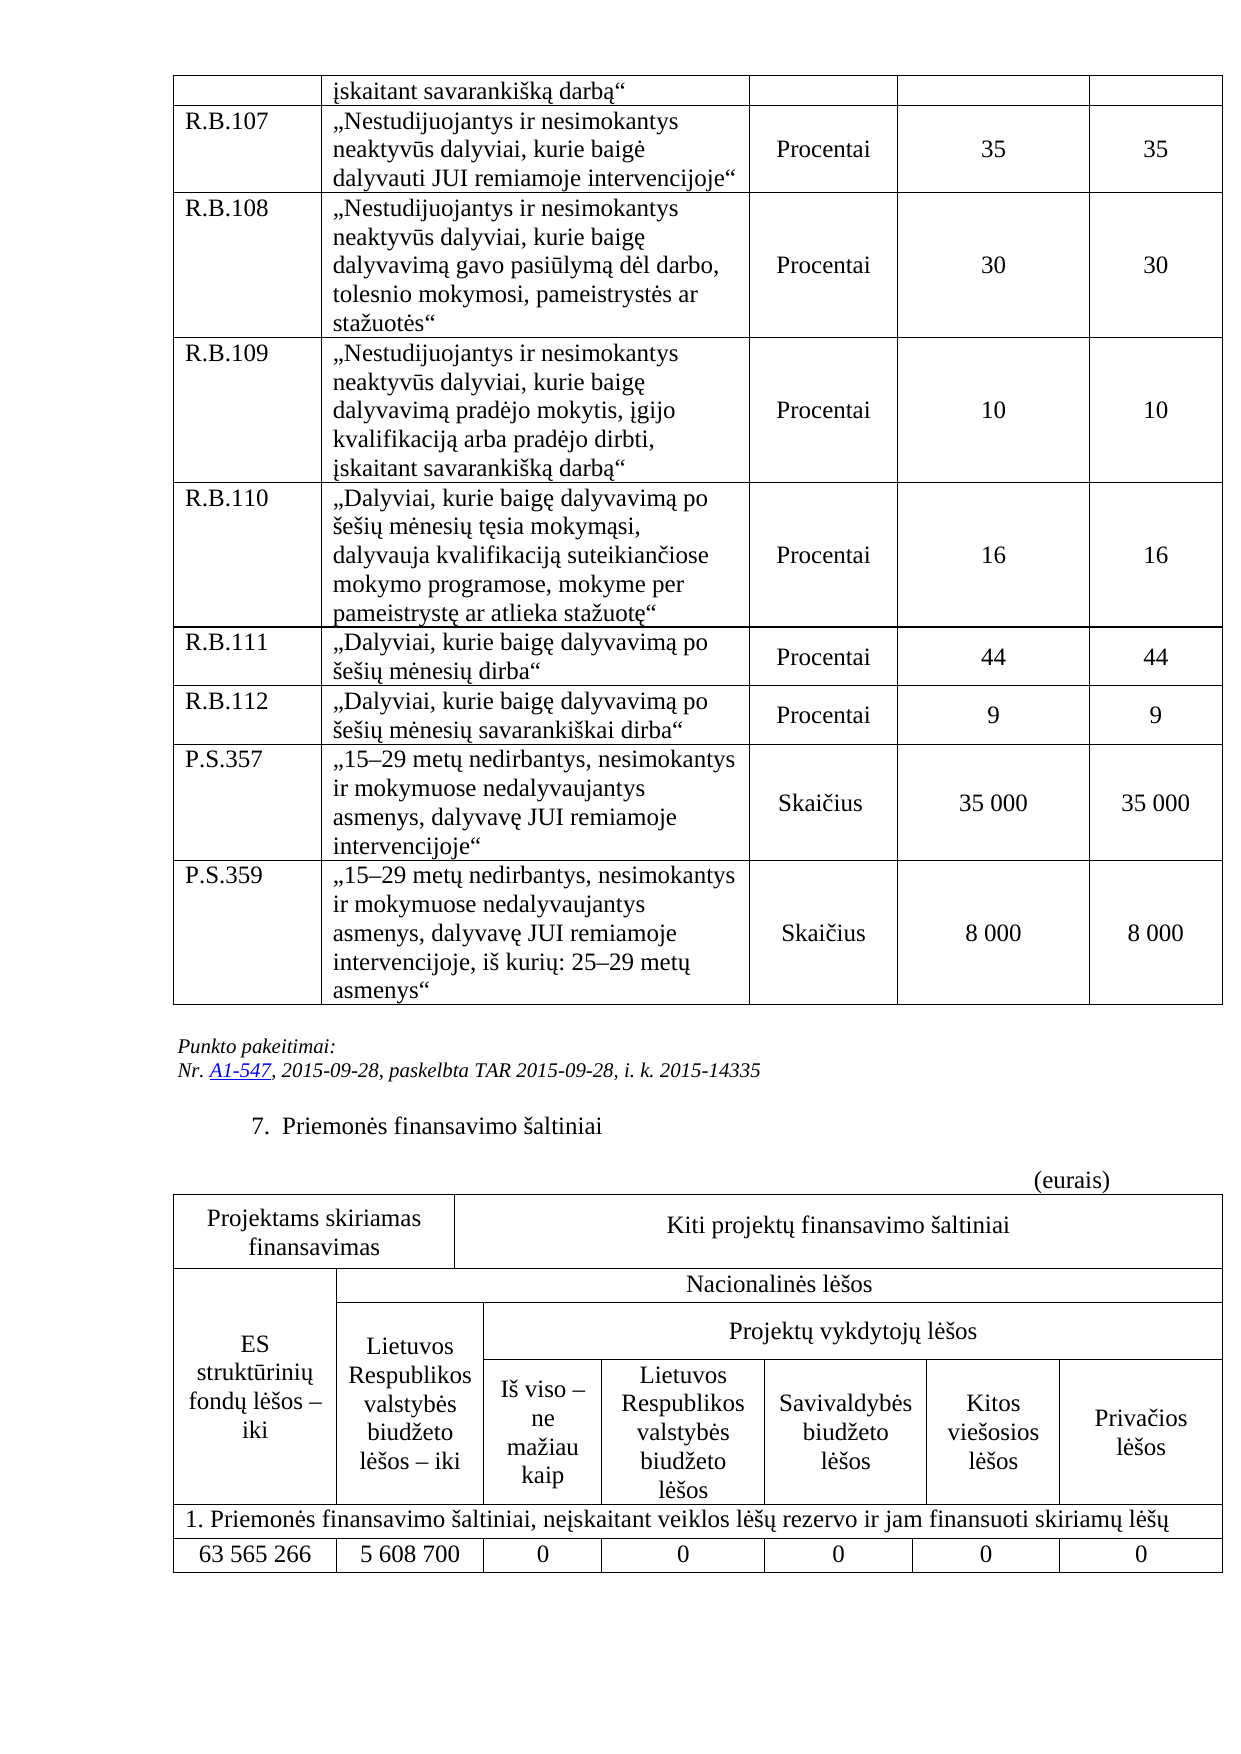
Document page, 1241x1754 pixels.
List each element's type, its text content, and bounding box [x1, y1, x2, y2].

table_cell „15–29 metų nedirbantys, nesimokantys ir mokymuose nedalyvaujantys asmenys, dalyvavę JUI remiamoje intervencijoje“ [322, 745, 749, 859]
table_cell Procentai [750, 686, 897, 743]
table_cell Lietuvos Respublikos valstybės biudžeto lėšos – iki [337, 1303, 483, 1503]
table_cell 30 [898, 193, 1089, 337]
table_cell 0 [913, 1539, 1059, 1572]
table_cell 9 [1090, 686, 1222, 743]
table_cell P.S.357 [174, 745, 321, 859]
table_cell įskaitant savarankišką darbą“ [322, 76, 749, 105]
table_cell „Dalyviai, kurie baigę dalyvavimą po šešių mėnesių tęsia mokymąsi, dalyvauja kvalifikaciją suteikiančiose mokymo programose, mokyme per pameistrystę ar atlieka stažuotę“ [322, 483, 749, 626]
table_cell Procentai [750, 338, 897, 482]
table_cell 44 [1090, 628, 1222, 685]
table_cell „Dalyviai, kurie baigę dalyvavimą po šešių mėnesių savarankiškai dirba“ [322, 686, 749, 743]
table_cell [174, 76, 321, 105]
table_cell 8 000 [1090, 861, 1222, 1004]
table_cell 63 565 266 [174, 1539, 336, 1572]
table_cell 35 [1090, 106, 1222, 192]
table_cell 16 [1090, 483, 1222, 626]
text Nr. A1-547, 2015-09-28, paskelbta TAR 2015-09-28, i. k. 2015-14335 [177, 1058, 1122, 1082]
table_cell ES struktūrinių fondų lėšos – iki [174, 1269, 336, 1503]
table_cell 10 [898, 338, 1089, 482]
table_cell 8 000 [898, 861, 1089, 1004]
table_cell 9 [898, 686, 1089, 743]
table_cell 44 [898, 628, 1089, 685]
table_cell 35 000 [898, 745, 1089, 859]
table_cell 0 [602, 1539, 764, 1572]
table_cell Skaičius [750, 745, 897, 859]
table_cell R.B.112 [174, 686, 321, 743]
table_cell Procentai [750, 106, 897, 192]
table_cell Projektų vykdytojų lėšos [484, 1303, 1222, 1359]
table_cell Procentai [750, 628, 897, 685]
table_cell Procentai [750, 193, 897, 337]
table_cell R.B.107 [174, 106, 321, 192]
table_cell R.B.111 [174, 628, 321, 685]
text 7. Priemonės finansavimo šaltiniai [251, 1111, 1122, 1140]
table_cell R.B.108 [174, 193, 321, 337]
table_cell 5 608 700 [337, 1539, 483, 1572]
table_cell Skaičius [750, 861, 897, 1004]
table_cell 0 [765, 1539, 912, 1572]
table_cell Privačios lėšos [1060, 1360, 1222, 1503]
table_cell R.B.109 [174, 338, 321, 482]
table_cell P.S.359 [174, 861, 321, 1004]
table_cell Kitos viešosios lėšos [927, 1360, 1059, 1503]
table_cell „Dalyviai, kurie baigę dalyvavimą po šešių mėnesių dirba“ [322, 628, 749, 685]
table_cell Lietuvos Respublikos valstybės biudžeto lėšos [602, 1360, 764, 1503]
table_cell Iš viso – ne mažiau kaip [484, 1360, 601, 1503]
text Punkto pakeitimai: [177, 1034, 1122, 1058]
table_header Kiti projektų finansavimo šaltiniai [455, 1195, 1222, 1268]
table_cell 16 [898, 483, 1089, 626]
table_cell Savivaldybės biudžeto lėšos [765, 1360, 926, 1503]
table_cell 30 [1090, 193, 1222, 337]
table_cell „15–29 metų nedirbantys, nesimokantys ir mokymuose nedalyvaujantys asmenys, dalyvavę JUI remiamoje intervencijoje, iš kurių: 25–29 metų asmenys“ [322, 861, 749, 1004]
table_cell „Nestudijuojantys ir nesimokantys neaktyvūs dalyviai, kurie baigę dalyvavimą gavo pasiūlymą dėl darbo, tolesnio mokymosi, pameistrystės ar stažuotės“ [322, 193, 749, 337]
table_cell [898, 76, 1089, 105]
table_cell Procentai [750, 483, 897, 626]
text (eurais) [177, 1166, 1122, 1194]
table_cell 10 [1090, 338, 1222, 482]
table_cell R.B.110 [174, 483, 321, 626]
table_cell „Nestudijuojantys ir nesimokantys neaktyvūs dalyviai, kurie baigę dalyvavimą pradėjo mokytis, įgijo kvalifikaciją arba pradėjo dirbti, įskaitant savarankišką darbą“ [322, 338, 749, 482]
table_cell [1090, 76, 1222, 105]
table_cell „Nestudijuojantys ir nesimokantys neaktyvūs dalyviai, kurie baigė dalyvauti JUI remiamoje intervencijoje“ [322, 106, 749, 192]
table_cell 35 000 [1090, 745, 1222, 859]
table_cell Nacionalinės lėšos [337, 1269, 1222, 1302]
table_header Projektams skiriamas finansavimas [174, 1195, 454, 1268]
table_cell 0 [484, 1539, 601, 1572]
table_cell 35 [898, 106, 1089, 192]
table_cell 1. Priemonės finansavimo šaltiniai, neįskaitant veiklos lėšų rezervo ir jam finansuoti skiriamų lėšų [174, 1505, 1222, 1538]
table_cell [750, 76, 897, 105]
table_cell 0 [1060, 1539, 1222, 1572]
